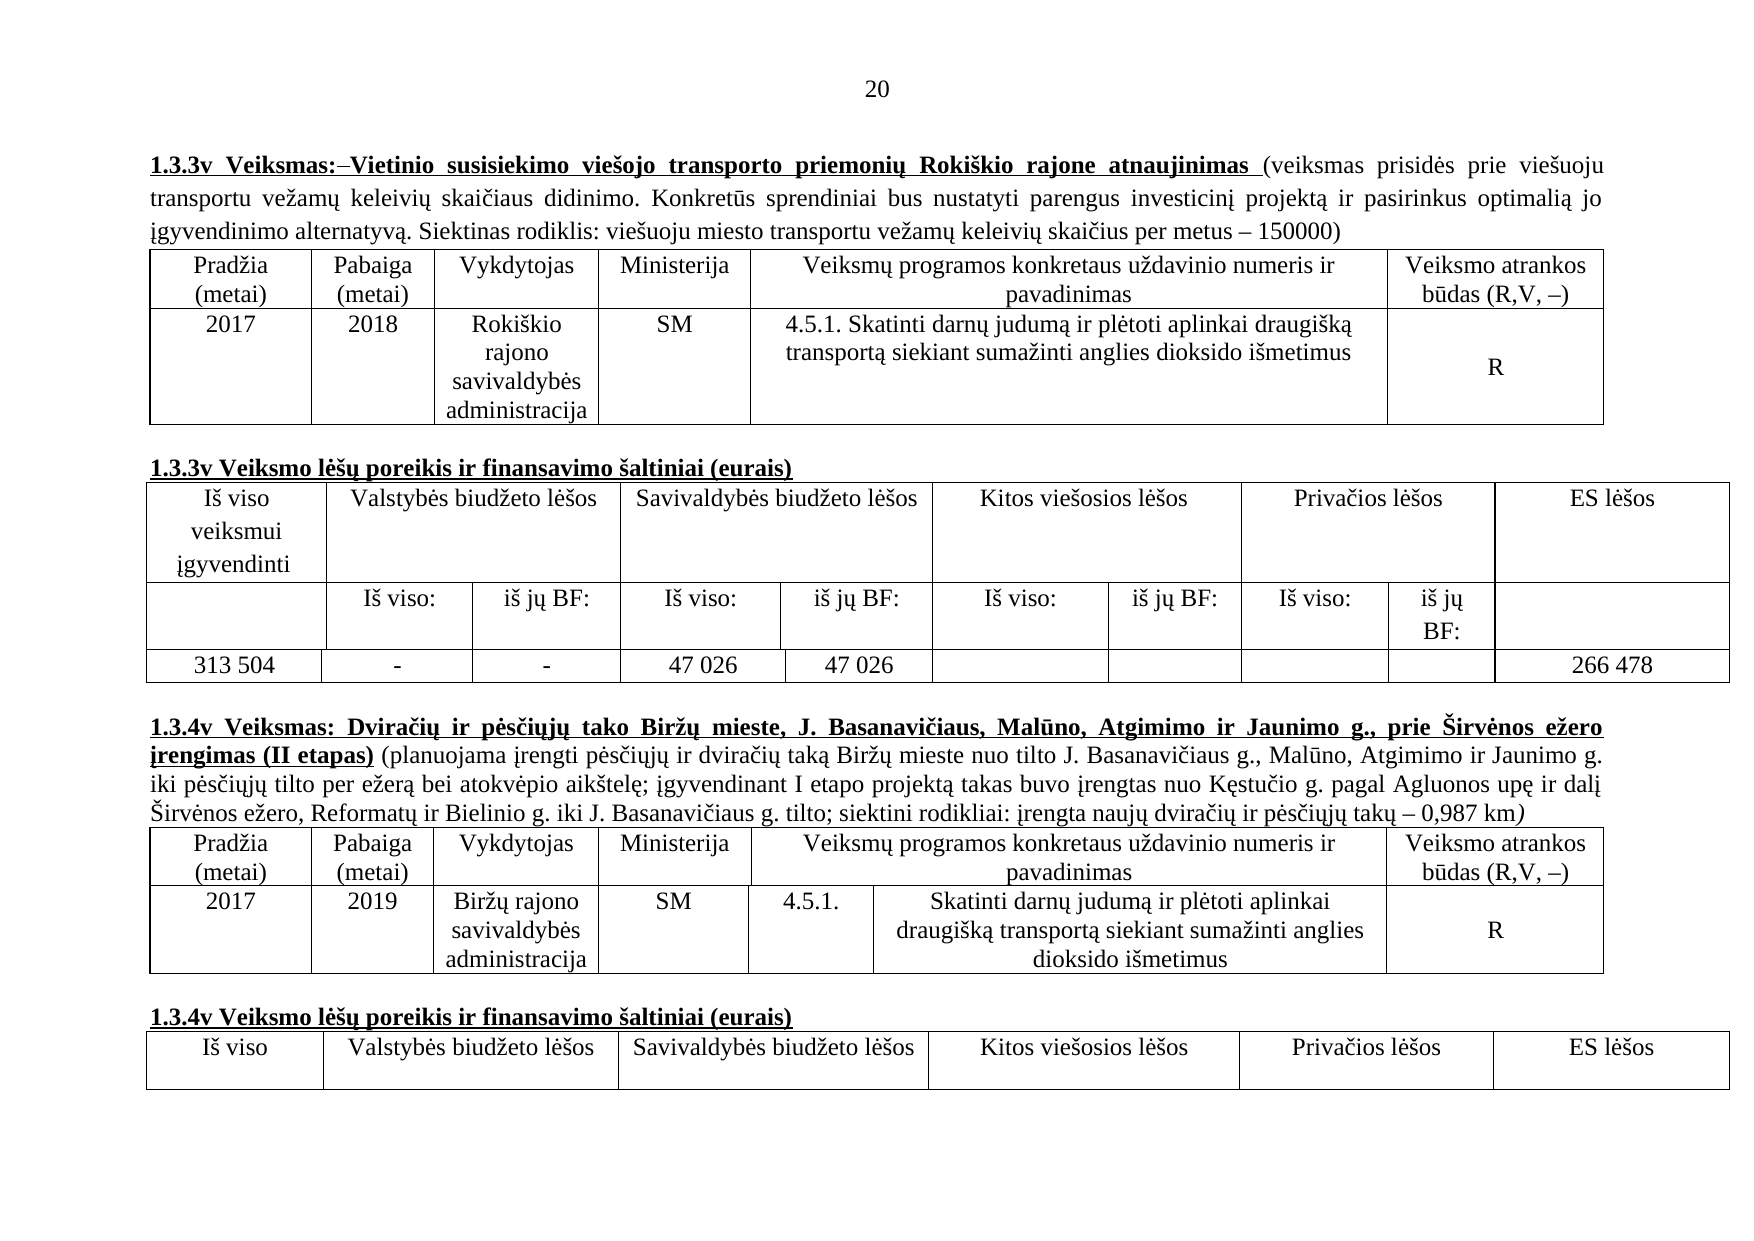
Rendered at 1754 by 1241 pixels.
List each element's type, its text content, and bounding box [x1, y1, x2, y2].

table_cell [147, 583, 326, 649]
table_header Privačios lėšos [1242, 483, 1494, 582]
table_cell iš jų BF: [473, 583, 620, 649]
table_header Ministerija [599, 828, 751, 885]
table_header ES lėšos [1496, 483, 1729, 582]
table_header Vykdytojas [434, 828, 598, 885]
table_header Veiksmo atrankos būdas (R,V, –) [1387, 828, 1603, 885]
table_header ES lėšos [1494, 1032, 1729, 1089]
table_header Iš viso [147, 1032, 323, 1089]
table_cell 313 504 [147, 650, 321, 682]
table_cell 47 026 [621, 650, 785, 682]
table_header Veiksmo atrankos būdas (R,V, –) [1388, 250, 1603, 308]
table_cell iš jų BF: [781, 583, 932, 649]
table_cell Rokiškio rajono savivaldybės administracija [435, 309, 598, 424]
table_cell [933, 650, 1108, 682]
table_header Savivaldybės biudžeto lėšos [621, 483, 932, 582]
text 1.3.4v Veiksmo lėšų poreikis ir finansavimo šaltiniai (eurais) [150, 1002, 1604, 1031]
table_header Iš viso veiksmui įgyvendinti [147, 483, 326, 582]
table_cell 2017 [151, 309, 311, 424]
table_header Kitos viešosios lėšos [933, 483, 1241, 582]
table_cell 2017 [151, 886, 311, 973]
table_cell SM [599, 886, 748, 973]
table_header Vykdytojas [435, 250, 598, 308]
table_header Savivaldybės biudžeto lėšos [619, 1032, 928, 1089]
table_cell R [1387, 886, 1603, 973]
table_cell Iš viso: [1242, 583, 1388, 649]
table_header Ministerija [599, 250, 750, 308]
table_cell [1242, 650, 1388, 682]
table_cell Iš viso: [621, 583, 780, 649]
text 1.3.4v Veiksmas: Dviračių ir pėsčiųjų tako Biržų mieste, J. Basanavičiaus, Malūno, Atgimimo ir Jaunimo g., prie Širvėnos ežero [150, 712, 1604, 737]
table_cell Biržų rajono savivaldybės administracija [434, 886, 598, 973]
table_cell [1389, 650, 1494, 682]
table_header Kitos viešosios lėšos [929, 1032, 1239, 1089]
table_header Veiksmų programos konkretaus uždavinio numeris ir pavadinimas [752, 828, 1386, 885]
table_cell Iš viso: [933, 583, 1108, 649]
text 1.3.3v Veiksmas: Vietinio susisiekimo viešojo transporto priemonių Rokiškio rajone atnaujinimas (veiksmas prisidės prie viešuoju transportu vežamų keleivių skaičiaus didinimo. Konkretūs sprendiniai bus nustatyti parengus investicinį projektą ir pasirinkus optimalią jo įgyvendinimo alternatyvą. Siektinas rodiklis: viešuoju miesto transportu vežamų keleivių skaičius per metus – 150000) [150, 150, 1604, 245]
table_cell 2018 [312, 309, 434, 424]
table_cell [1109, 650, 1241, 682]
table_header Pabaiga (metai) [312, 250, 434, 308]
table_header Pradžia (metai) [151, 828, 311, 885]
table_cell SM [599, 309, 750, 424]
table_cell 47 026 [786, 650, 932, 682]
table_cell iš jų BF: [1389, 583, 1494, 649]
table_cell R [1388, 309, 1603, 424]
table_cell - [473, 650, 620, 682]
table_cell [1496, 583, 1729, 649]
table_cell iš jų BF: [1109, 583, 1241, 649]
table_cell 4.5.1. [749, 886, 873, 973]
table_cell - [322, 650, 472, 682]
table_cell 2019 [312, 886, 433, 973]
table_header Pradžia (metai) [151, 250, 311, 308]
text įrengimas (II etapas) (planuojama įrengti pėsčiųjų ir dviračių taką Biržų mieste nuo tilto J. Basanavičiaus g., Malūno, Atgimimo ir Jaunimo g. iki pėsčiųjų tilto per ežerą bei atokvėpio aikštelę; įgyvendinant I etapo projektą takas buvo įrengtas nuo Kęstučio g. pagal Agluonos upę ir dalį Širvėnos ežero, Reformatų ir Bielinio g. iki J. Basanavičiaus g. tilto; siektini rodikliai: įrengta naujų dviračių ir pėsčiųjų takų – 0,987 km) [150, 738, 1604, 827]
table_header Veiksmų programos konkretaus uždavinio numeris ir pavadinimas [751, 250, 1387, 308]
text 1.3.3v Veiksmo lėšų poreikis ir finansavimo šaltiniai (eurais) [150, 453, 1604, 482]
table_header Privačios lėšos [1240, 1032, 1493, 1089]
table_header Valstybės biudžeto lėšos [324, 1032, 618, 1089]
table_header Valstybės biudžeto lėšos [327, 483, 620, 582]
table_header Pabaiga (metai) [312, 828, 433, 885]
table_cell 266 478 [1496, 650, 1729, 682]
table_cell Iš viso: [327, 583, 472, 649]
table_cell Skatinti darnų judumą ir plėtoti aplinkai draugišką transportą siekiant sumažinti anglies dioksido išmetimus [874, 886, 1386, 973]
table_cell 4.5.1. Skatinti darnų judumą ir plėtoti aplinkai draugišką transportą siekiant sumažinti anglies dioksido išmetimus [751, 309, 1387, 424]
